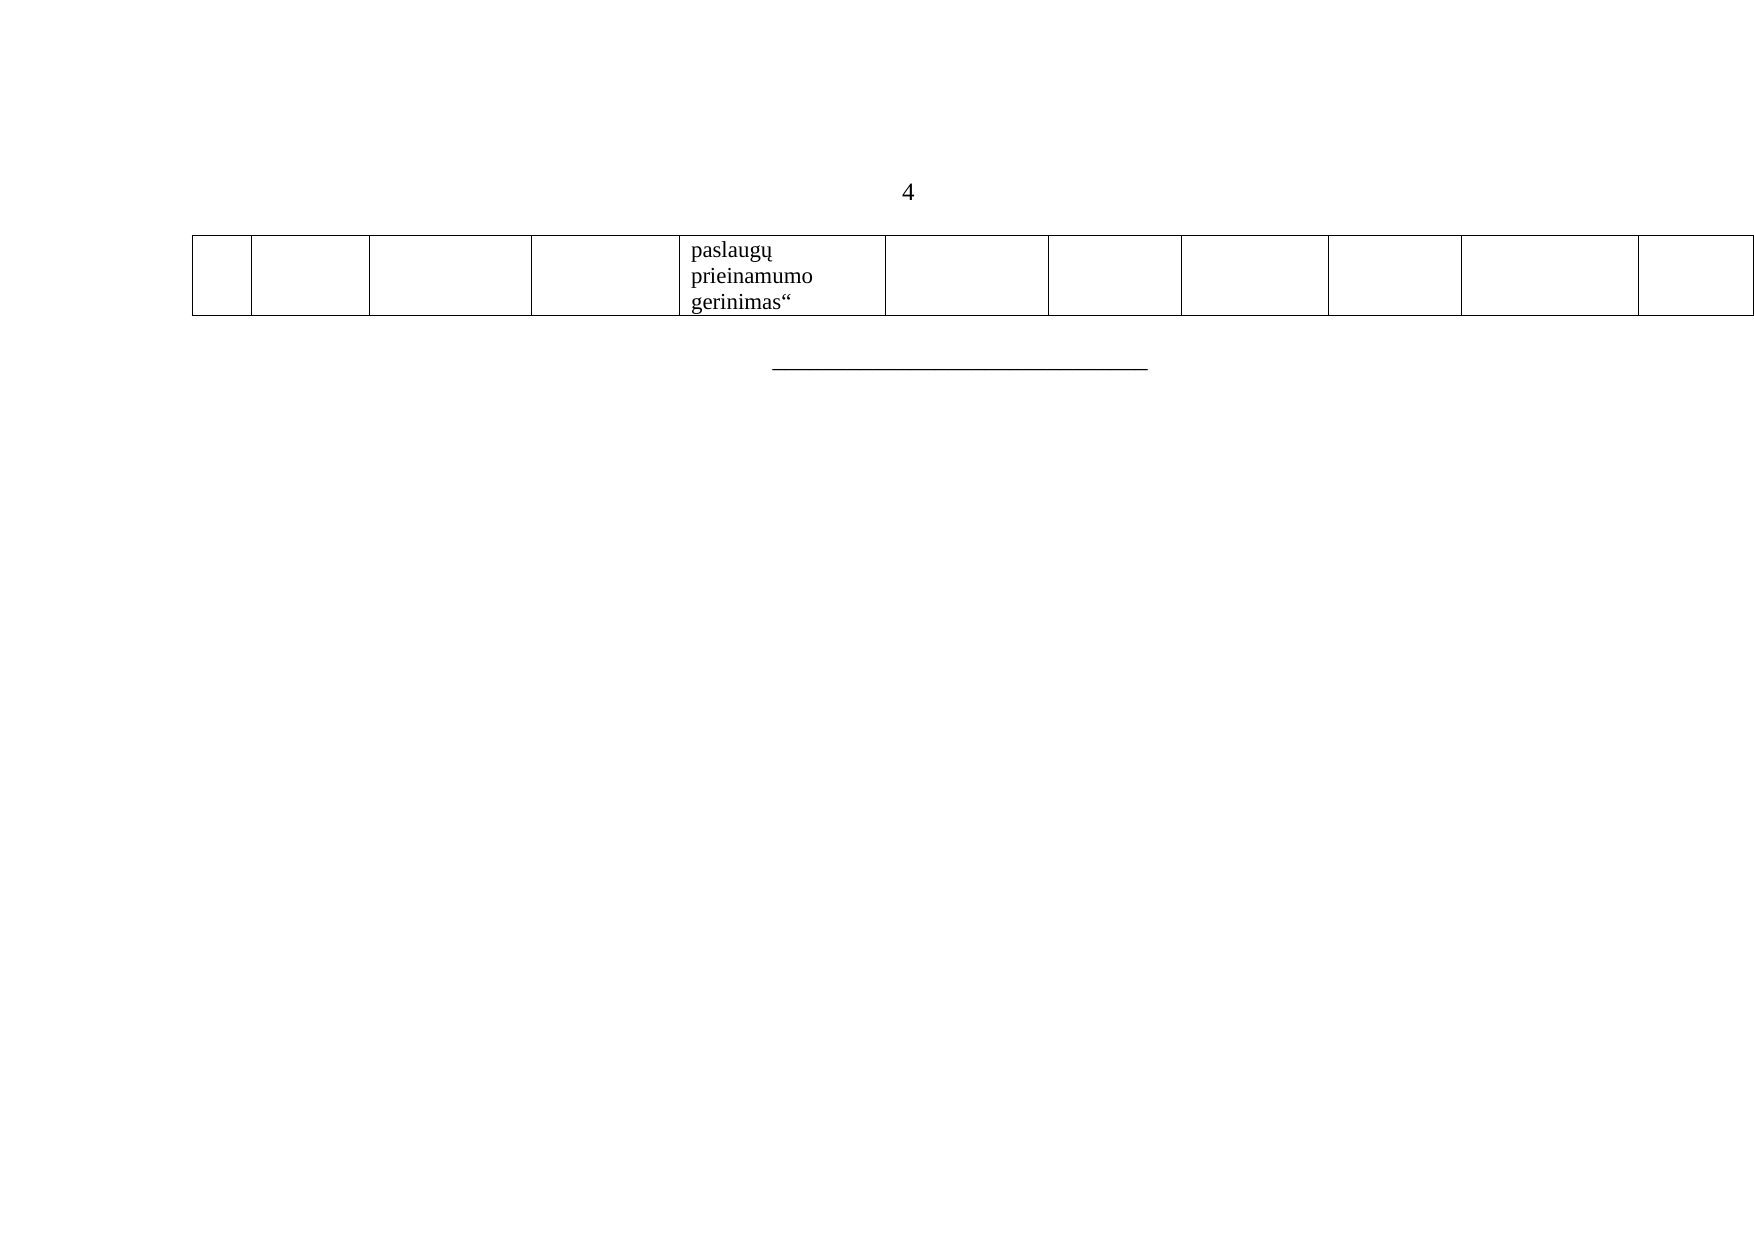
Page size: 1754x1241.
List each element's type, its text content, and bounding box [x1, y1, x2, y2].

table_cell [370, 236, 531, 315]
table_cell [1049, 236, 1181, 315]
table_cell [1182, 236, 1328, 315]
table_cell [532, 236, 679, 315]
table_cell paslaugų prieinamumo gerinimas“ [680, 236, 885, 315]
table_cell [1639, 236, 1753, 315]
text ______________________________ [192, 344, 1624, 373]
table_cell [886, 236, 1048, 315]
table_cell [252, 236, 369, 315]
table_cell [1462, 236, 1638, 315]
table_cell [1329, 236, 1461, 315]
table_cell [193, 236, 251, 315]
